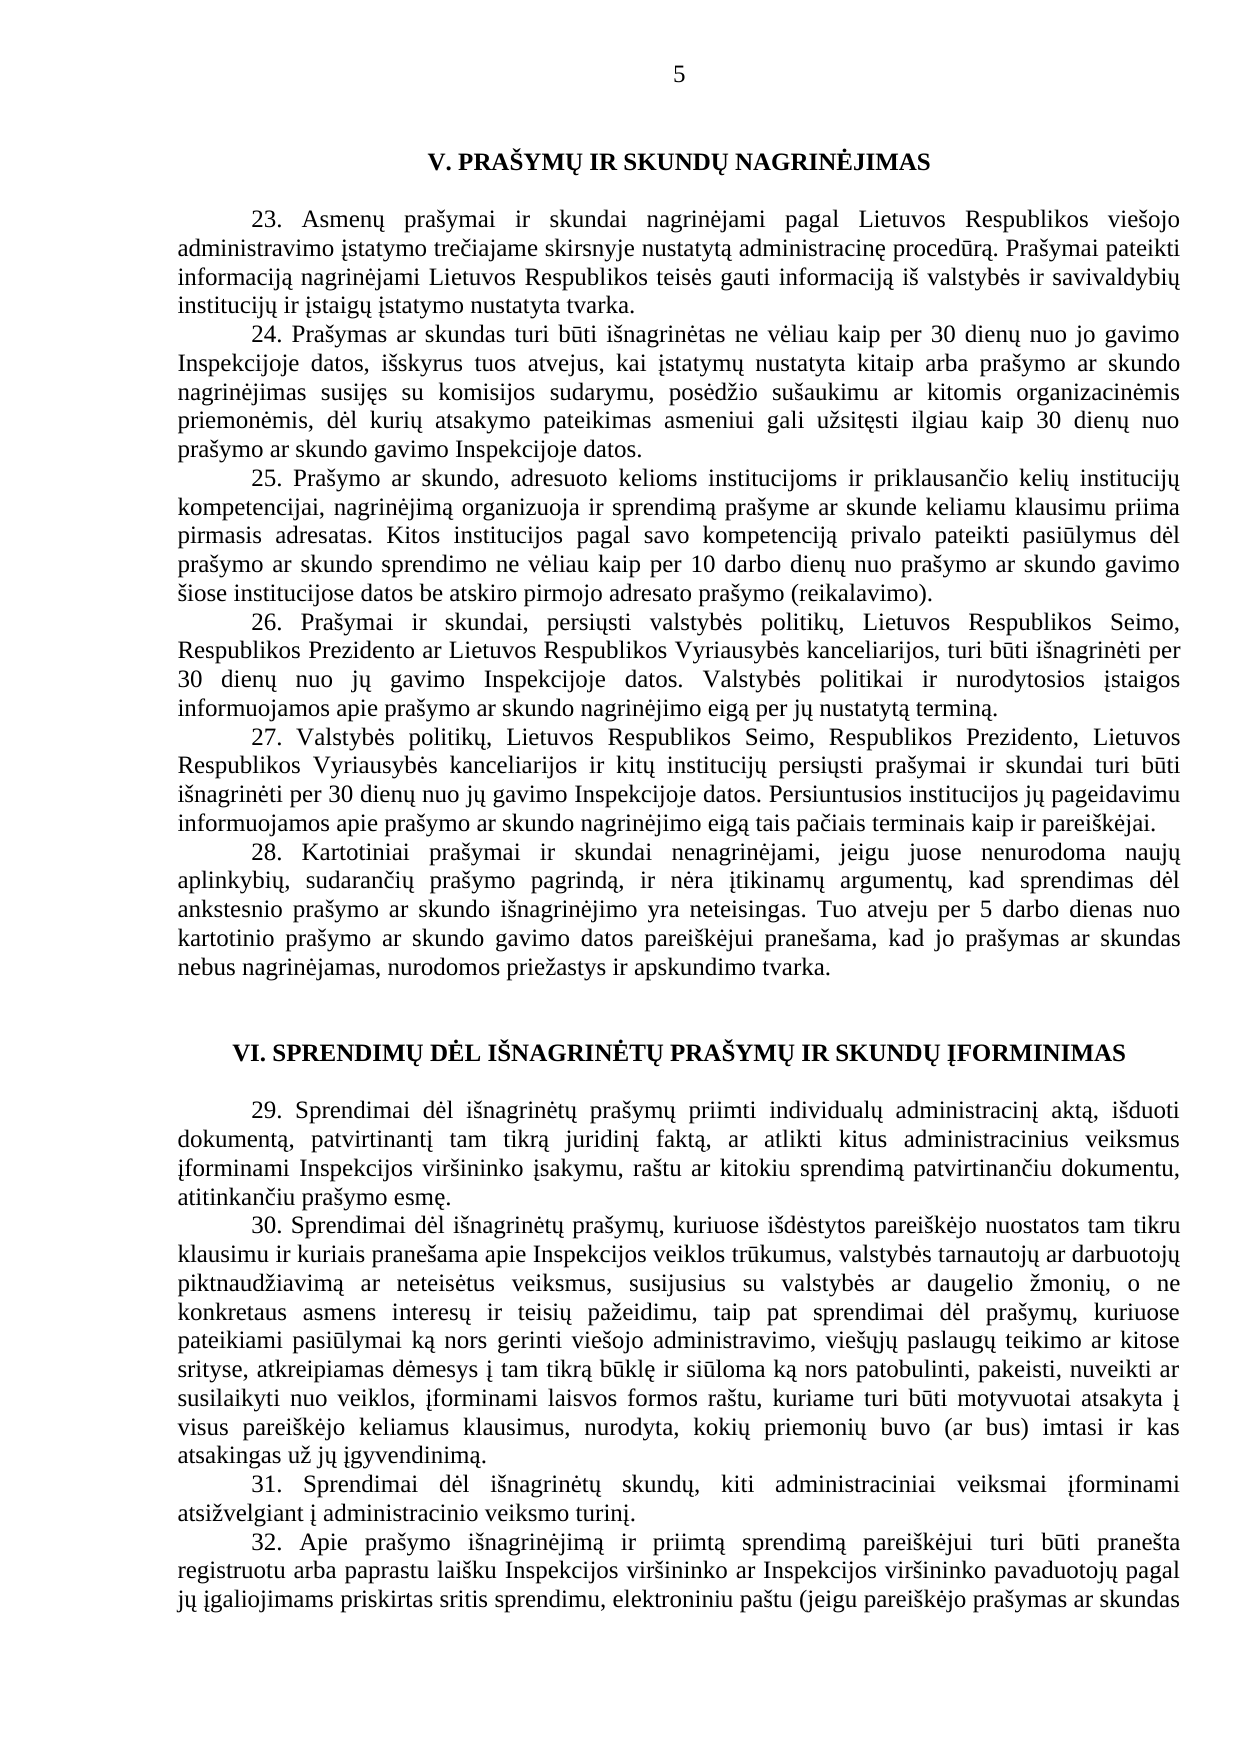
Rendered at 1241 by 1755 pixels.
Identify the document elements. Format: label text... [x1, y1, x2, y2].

text 28. Kartotiniai prašymai ir skundai nenagrinėjami, jeigu juose nenurodoma naujų aplinkybių, sudarančių prašymo pagrindą, ir nėra įtikinamų argumentų, kad sprendimas dėl ankstesnio prašymo ar skundo išnagrinėjimo yra neteisingas. Tuo atveju per 5 darbo dienas nuo kartotinio prašymo ar skundo gavimo datos pareiškėjui pranešama, kad jo prašymas ar skundas nebus nagrinėjamas, nurodomos priežastys ir apskundimo tvarka. [177, 837, 1181, 981]
text V. PRAŠYMŲ IR SKUNDŲ NAGRINĖJIMAS [177, 147, 1181, 176]
text VI. SPRENDIMŲ DĖL IŠNAGRINĖTŲ PRAŠYMŲ IR SKUNDŲ ĮFORMINIMAS [177, 1038, 1181, 1067]
text 26. Prašymai ir skundai, persiųsti valstybės politikų, Lietuvos Respublikos Seimo, Respublikos Prezidento ar Lietuvos Respublikos Vyriausybės kanceliarijos, turi būti išnagrinėti per 30 dienų nuo jų gavimo Inspekcijoje datos. Valstybės politikai ir nurodytosios įstaigos informuojamos apie prašymo ar skundo nagrinėjimo eigą per jų nustatytą terminą. [177, 607, 1181, 722]
text 23. Asmenų prašymai ir skundai nagrinėjami pagal Lietuvos Respublikos viešojo administravimo įstatymo trečiajame skirsnyje nustatytą administracinę procedūrą. Prašymai pateikti informaciją nagrinėjami Lietuvos Respublikos teisės gauti informaciją iš valstybės ir savivaldybių institucijų ir įstaigų įstatymo nustatyta tvarka. [177, 204, 1181, 319]
text 30. Sprendimai dėl išnagrinėtų prašymų, kuriuose išdėstytos pareiškėjo nuostatos tam tikru klausimu ir kuriais pranešama apie Inspekcijos veiklos trūkumus, valstybės tarnautojų ar darbuotojų piktnaudžiavimą ar neteisėtus veiksmus, susijusius su valstybės ar daugelio žmonių, o ne konkretaus asmens interesų ir teisių pažeidimu, taip pat sprendimai dėl prašymų, kuriuose pateikiami pasiūlymai ką nors gerinti viešojo administravimo, viešųjų paslaugų teikimo ar kitose srityse, atkreipiamas dėmesys į tam tikrą būklę ir siūloma ką nors patobulinti, pakeisti, nuveikti ar susilaikyti nuo veiklos, įforminami laisvos formos raštu, kuriame turi būti motyvuotai atsakyta į visus pareiškėjo keliamus klausimus, nurodyta, kokių priemonių buvo (ar bus) imtasi ir kas atsakingas už jų įgyvendinimą. [177, 1211, 1181, 1469]
text 31. Sprendimai dėl išnagrinėtų skundų, kiti administraciniai veiksmai įforminami atsižvelgiant į administracinio veiksmo turinį. [177, 1469, 1181, 1527]
text 29. Sprendimai dėl išnagrinėtų prašymų priimti individualų administracinį aktą, išduoti dokumentą, patvirtinantį tam tikrą juridinį faktą, ar atlikti kitus administracinius veiksmus įforminami Inspekcijos viršininko įsakymu, raštu ar kitokiu sprendimą patvirtinančiu dokumentu, atitinkančiu prašymo esmę. [177, 1096, 1181, 1211]
text 32. Apie prašymo išnagrinėjimą ir priimtą sprendimą pareiškėjui turi būti pranešta registruotu arba paprastu laišku Inspekcijos viršininko ar Inspekcijos viršininko pavaduotojų pagal jų įgaliojimams priskirtas sritis sprendimu, elektroniniu paštu (jeigu pareiškėjo prašymas ar skundas [177, 1527, 1181, 1613]
text 27. Valstybės politikų, Lietuvos Respublikos Seimo, Respublikos Prezidento, Lietuvos Respublikos Vyriausybės kanceliarijos ir kitų institucijų persiųsti prašymai ir skundai turi būti išnagrinėti per 30 dienų nuo jų gavimo Inspekcijoje datos. Persiuntusios institucijos jų pageidavimu informuojamos apie prašymo ar skundo nagrinėjimo eigą tais pačiais terminais kaip ir pareiškėjai. [177, 722, 1181, 837]
text 24. Prašymas ar skundas turi būti išnagrinėtas ne vėliau kaip per 30 dienų nuo jo gavimo Inspekcijoje datos, išskyrus tuos atvejus, kai įstatymų nustatyta kitaip arba prašymo ar skundo nagrinėjimas susijęs su komisijos sudarymu, posėdžio sušaukimu ar kitomis organizacinėmis priemonėmis, dėl kurių atsakymo pateikimas asmeniui gali užsitęsti ilgiau kaip 30 dienų nuo prašymo ar skundo gavimo Inspekcijoje datos. [177, 319, 1181, 463]
text 25. Prašymo ar skundo, adresuoto kelioms institucijoms ir priklausančio kelių institucijų kompetencijai, nagrinėjimą organizuoja ir sprendimą prašyme ar skunde keliamu klausimu priima pirmasis adresatas. Kitos institucijos pagal savo kompetenciją privalo pateikti pasiūlymus dėl prašymo ar skundo sprendimo ne vėliau kaip per 10 darbo dienų nuo prašymo ar skundo gavimo šiose institucijose datos be atskiro pirmojo adresato prašymo (reikalavimo). [177, 463, 1181, 607]
